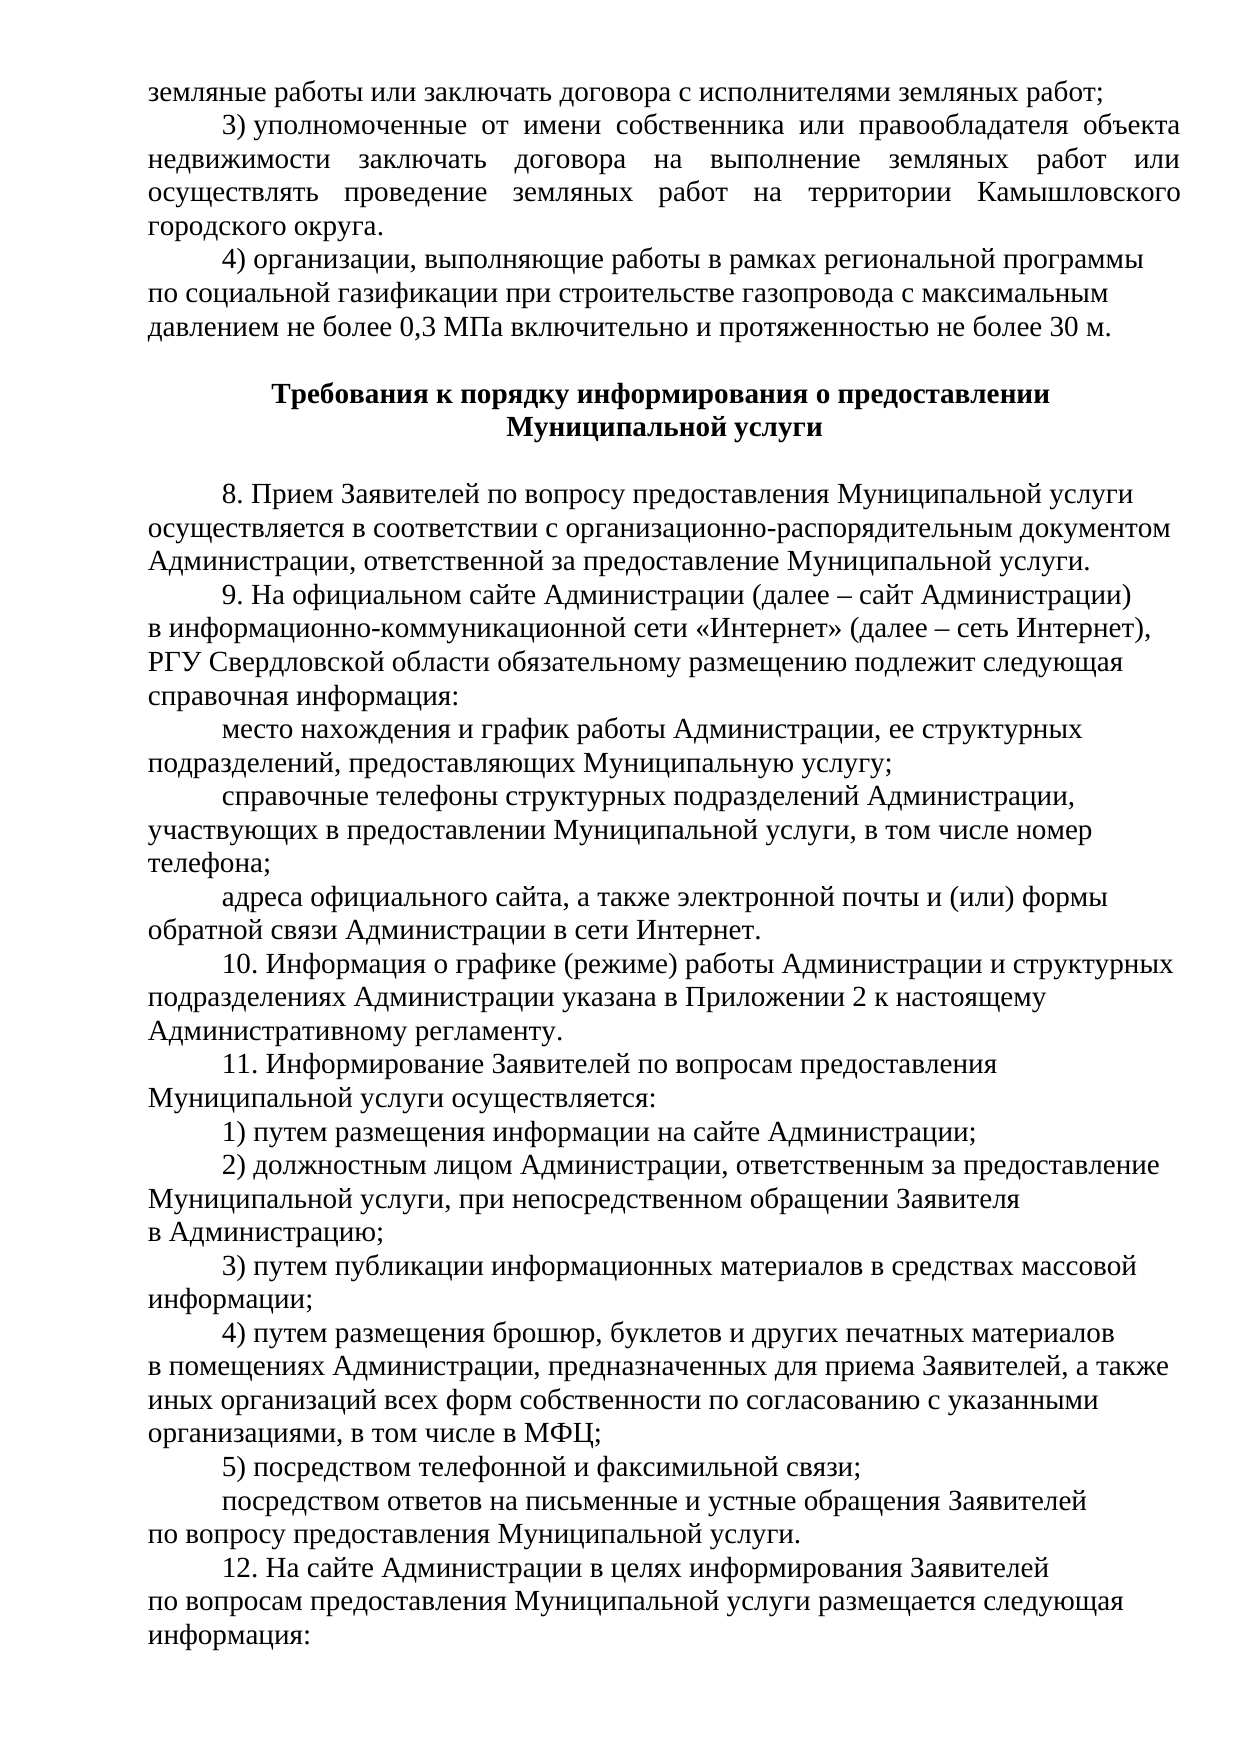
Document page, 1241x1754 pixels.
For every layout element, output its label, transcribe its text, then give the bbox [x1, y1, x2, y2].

text 10. Информация о графике (режиме) работы Администрации и структурных подразделениях Администрации указана в Приложении 2 к настоящему Административному регламенту. [148, 946, 1181, 1047]
text 4) путем размещения брошюр, буклетов и других печатных материалов в помещениях Администрации, предназначенных для приема Заявителей, а также иных организаций всех форм собственности по согласованию с указанными организациями, в том числе в МФЦ; [148, 1315, 1181, 1449]
text Требования к порядку информирования о предоставлении Муниципальной услуги [148, 376, 1181, 443]
text 11. Информирование Заявителей по вопросам предоставления Муниципальной услуги осуществляется: [148, 1047, 1181, 1114]
text 3) уполномоченные от имени собственника или правообладателя объекта недвижимости заключать договора на выполнение земляных работ или осуществлять проведение земляных работ на территории Камышловского городского округа. [148, 107, 1181, 242]
text 4) организации, выполняющие работы в рамках региональной программы по социальной газификации при строительстве газопровода с максимальным давлением не более 0,3 МПа включительно и протяженностью не более 30 м. [148, 242, 1181, 342]
text справочные телефоны структурных подразделений Администрации, участвующих в предоставлении Муниципальной услуги, в том числе номер телефона; [148, 778, 1181, 879]
text место нахождения и график работы Администрации, ее структурных подразделений, предоставляющих Муниципальную услугу; [148, 711, 1181, 778]
text 5) посредством телефонной и факсимильной связи; [148, 1449, 1181, 1483]
text 3) путем публикации информационных материалов в средствах массовой информации; [148, 1248, 1181, 1315]
text земляные работы или заключать договора с исполнителями земляных работ; [148, 74, 1181, 107]
text адреса официального сайта, а также электронной почты и (или) формы обратной связи Администрации в сети Интернет. [148, 879, 1181, 946]
text 1) путем размещения информации на сайте Администрации; [148, 1114, 1181, 1147]
text посредством ответов на письменные и устные обращения Заявителей по вопросу предоставления Муниципальной услуги. [148, 1483, 1181, 1550]
text 9. На официальном сайте Администрации (далее – сайт Администрации) в информационно-коммуникационной сети «Интернет» (далее – сеть Интернет), РГУ Свердловской области обязательному размещению подлежит следующая справочная информация: [148, 577, 1181, 711]
text 12. На сайте Администрации в целях информирования Заявителей по вопросам предоставления Муниципальной услуги размещается следующая информация: [148, 1550, 1181, 1650]
text 2) должностным лицом Администрации, ответственным за предоставление Муниципальной услуги, при непосредственном обращении Заявителя в Администрацию; [148, 1147, 1181, 1248]
text 8. Прием Заявителей по вопросу предоставления Муниципальной услуги осуществляется в соответствии с организационно-распорядительным документом Администрации, ответственной за предоставление Муниципальной услуги. [148, 476, 1181, 577]
